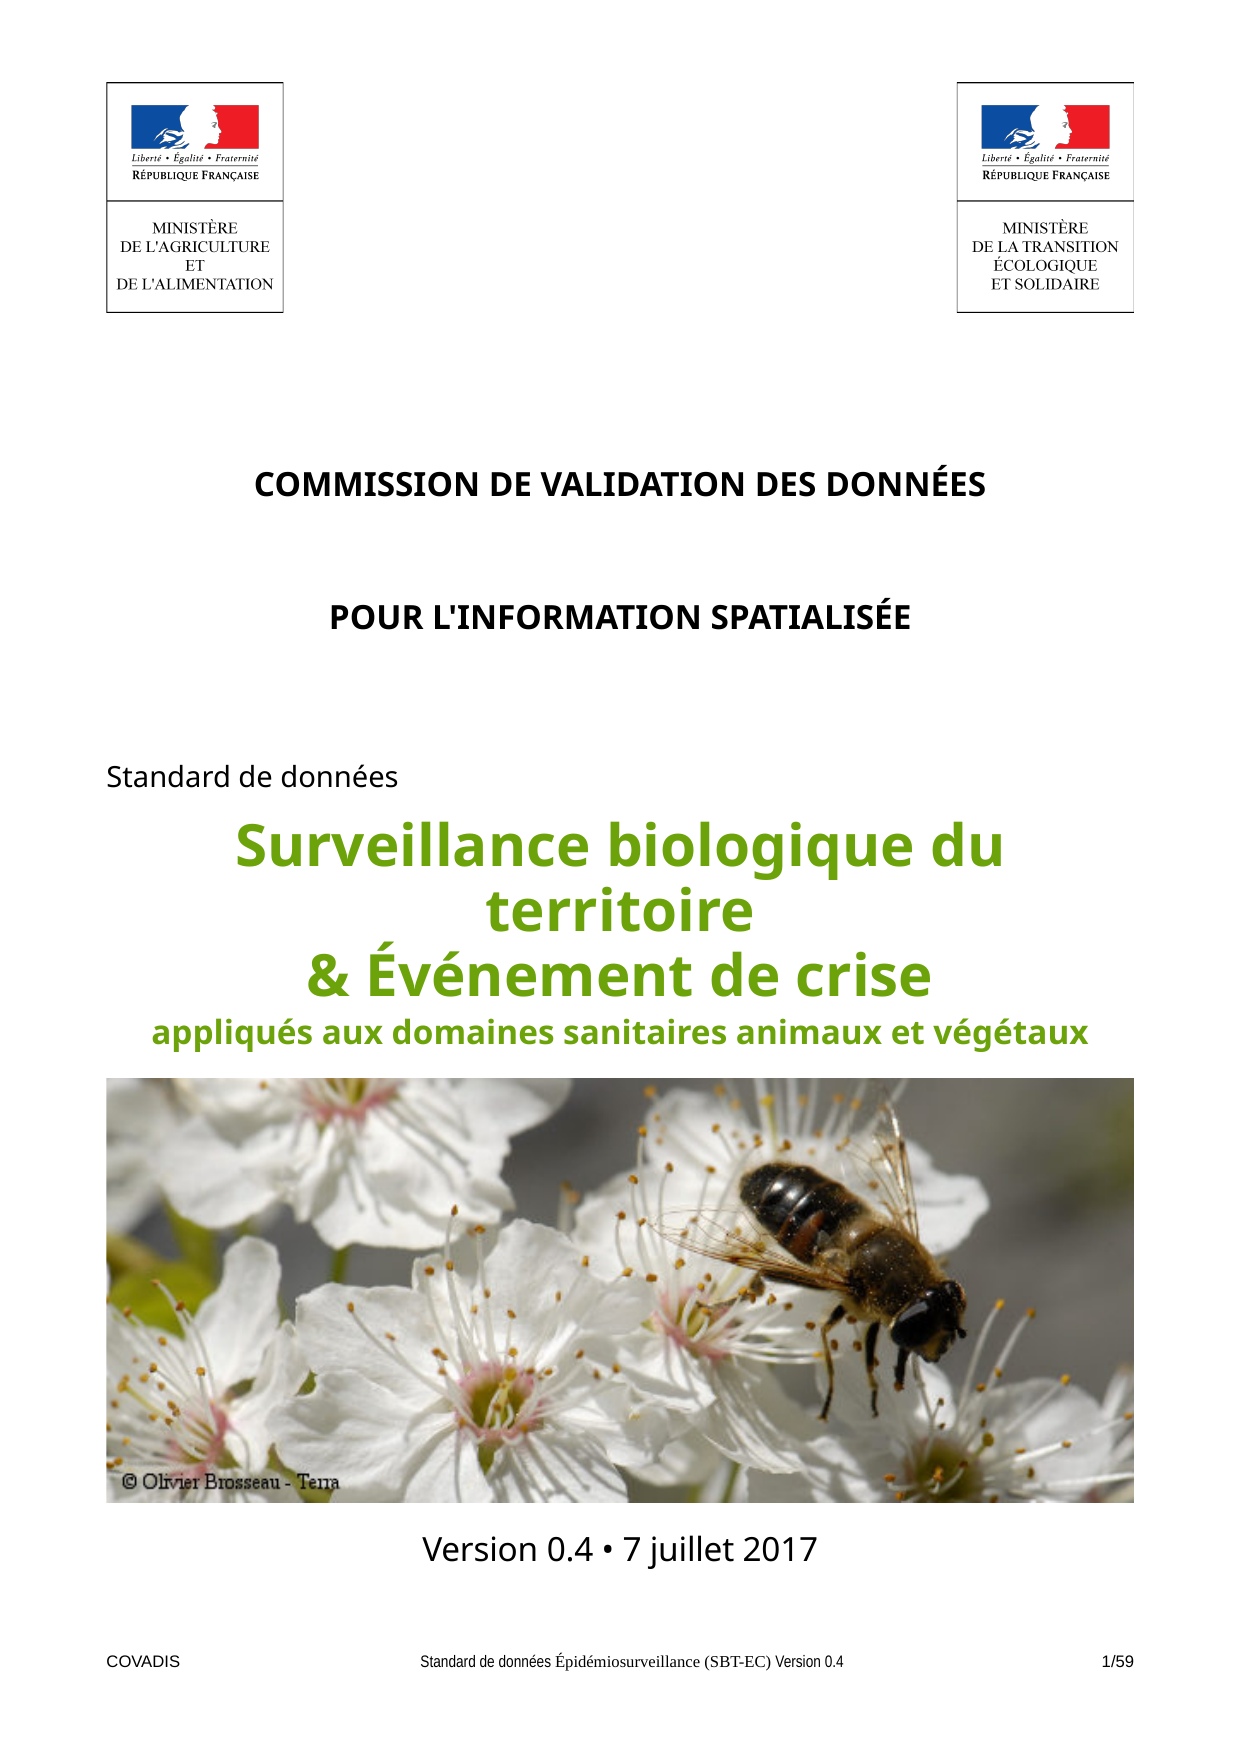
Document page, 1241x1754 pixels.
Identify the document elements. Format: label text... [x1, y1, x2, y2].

picture [956, 82, 1134, 313]
text appliqués aux domaines sanitaires animaux et végétaux [106, 1009, 1134, 1054]
text COMMISSION DE VALIDATION DES DONNÉES [106, 460, 1134, 505]
subtitle Standard de données [106, 757, 1134, 796]
picture [106, 82, 284, 313]
picture [106, 1078, 1134, 1503]
table_header [284, 83, 620, 312]
table_header [620, 83, 956, 312]
text Version 0.4 • 7 juillet 2017 [106, 1526, 1134, 1571]
text POUR L'INFORMATION SPATIALISÉE [106, 593, 1134, 638]
text Surveillance biologique du territoire & Événement de crise [106, 814, 1134, 1009]
